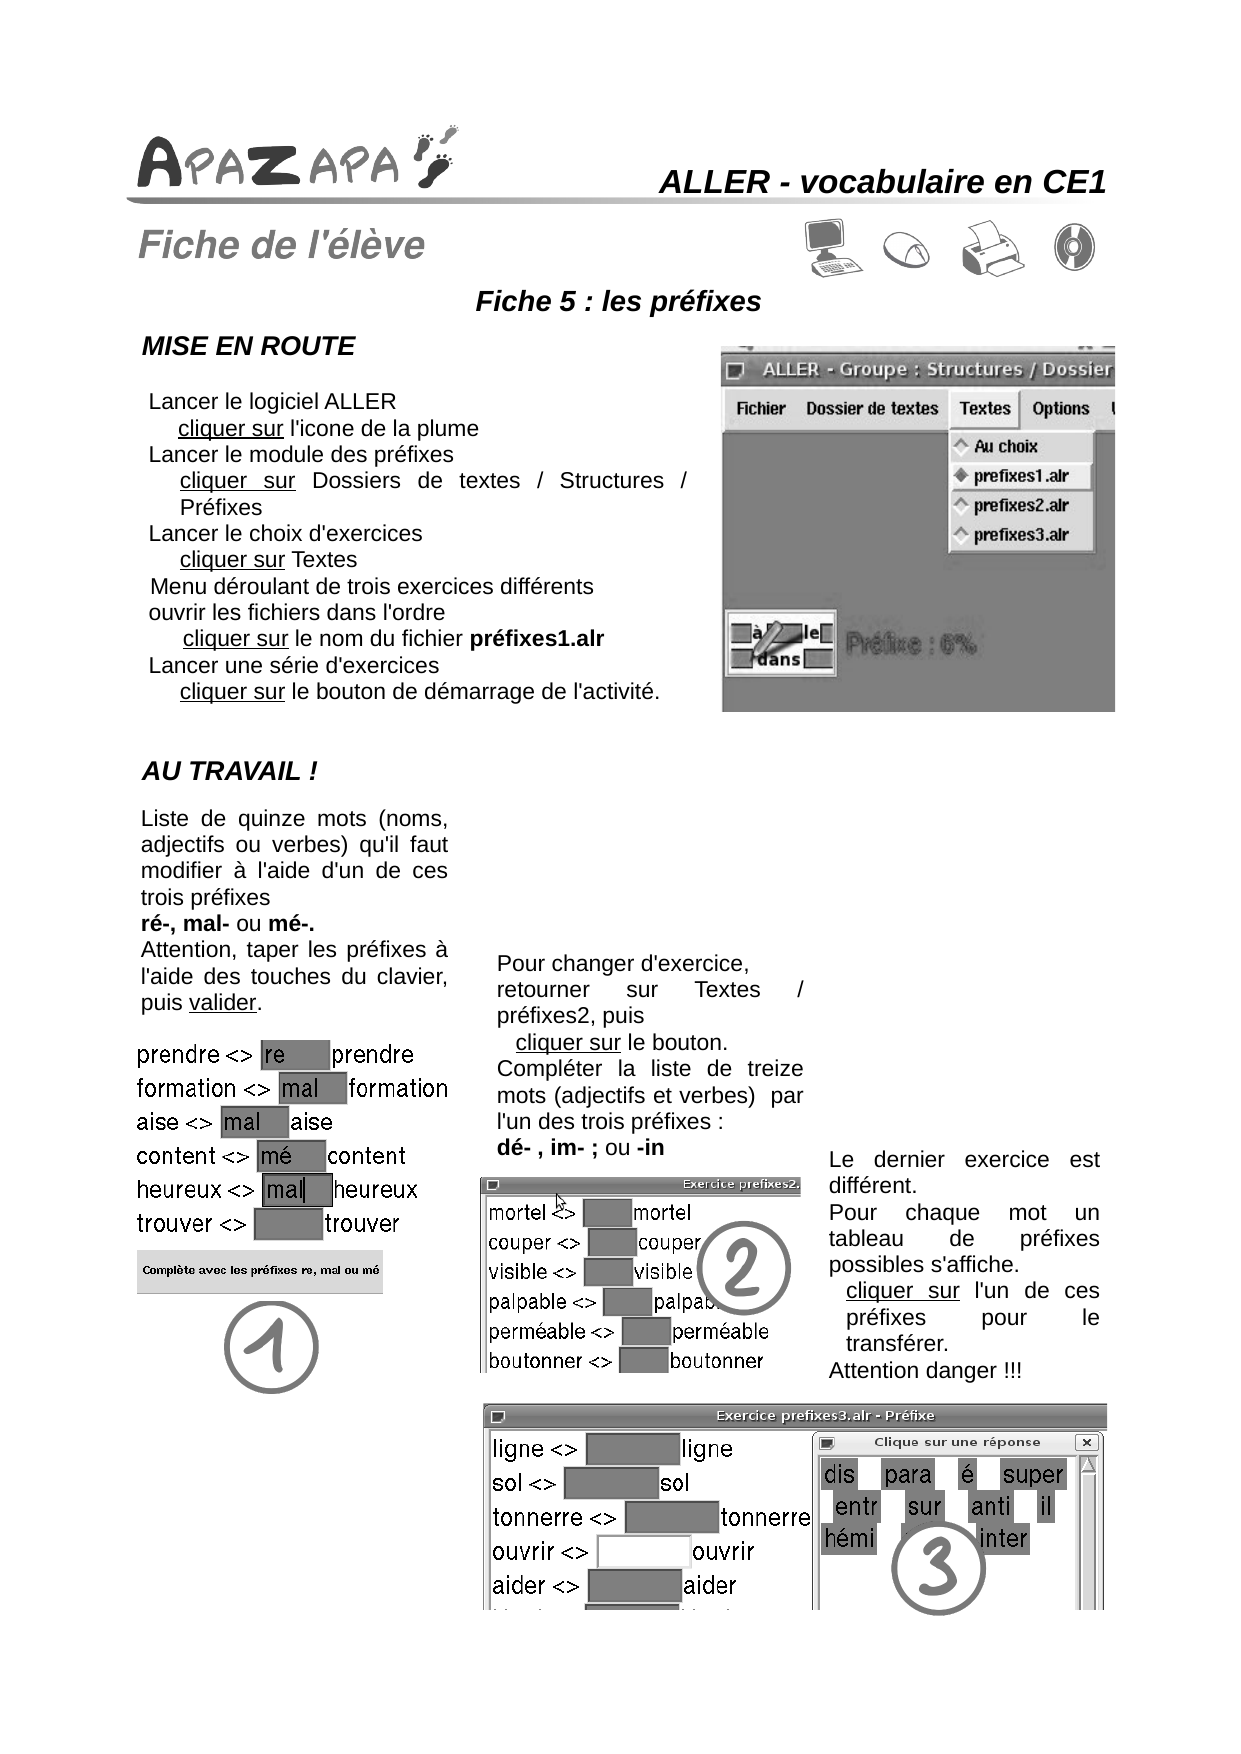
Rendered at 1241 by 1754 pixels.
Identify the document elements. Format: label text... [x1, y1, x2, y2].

subtitle AU TRAVAIL ! [142, 755, 1122, 786]
text cliquer sur le nom du fichier préfixes1.alr [183, 625, 687, 652]
picture [137, 1040, 451, 1397]
text cliquer sur le bouton de démarrage de l'activité. [179, 678, 687, 704]
picture [720, 346, 1116, 712]
text Lancer le choix d'exercices [148, 520, 687, 546]
picture [118, 118, 1123, 284]
text Menu déroulant de trois exercices différents [150, 573, 687, 599]
picture [480, 1177, 801, 1373]
text cliquer sur le bouton. [515, 1029, 804, 1055]
text cliquer sur l'icone de la plume [178, 414, 687, 441]
picture [483, 1403, 1108, 1618]
subtitle MISE EN ROUTE [142, 330, 1122, 361]
text Pour changer d'exercice, [497, 950, 804, 976]
text Lancer le module des préfixes [148, 441, 687, 467]
text cliquer sur Dossiers de textes / Structures / Préfixes [179, 467, 687, 520]
text Attention danger !!! [829, 1357, 1100, 1383]
text cliquer sur Textes [179, 546, 687, 573]
text retourner sur Textes / préfixes2, puis [497, 976, 804, 1029]
text Lancer le logiciel ALLER [148, 388, 687, 414]
text ouvrir les fichiers dans l'ordre [148, 599, 687, 625]
text dé- , im- ; ou -in [497, 1134, 804, 1161]
text Compléter la liste de treize mots (adjectifs et verbes) par l'un des trois préfixes : [497, 1055, 804, 1134]
text Pour chaque mot un tableau de préfixes possibles s'affiche. [829, 1198, 1100, 1277]
text cliquer sur l'un de ces préfixes pour le transférer. [846, 1277, 1100, 1357]
text Attention, taper les préfixes à l'aide des touches du clavier, puis valider. [141, 936, 448, 1015]
text ré-, mal- ou mé-. [141, 910, 448, 936]
text Lancer une série d'exercices [148, 652, 687, 678]
subtitle Fiche 5 : les préfixes [118, 284, 1122, 317]
text Le dernier exercice est différent. [829, 1146, 1100, 1198]
text Liste de quinze mots (noms, adjectifs ou verbes) qu'il faut modifier à l'aide d'un de ces trois préfixes [141, 804, 448, 910]
